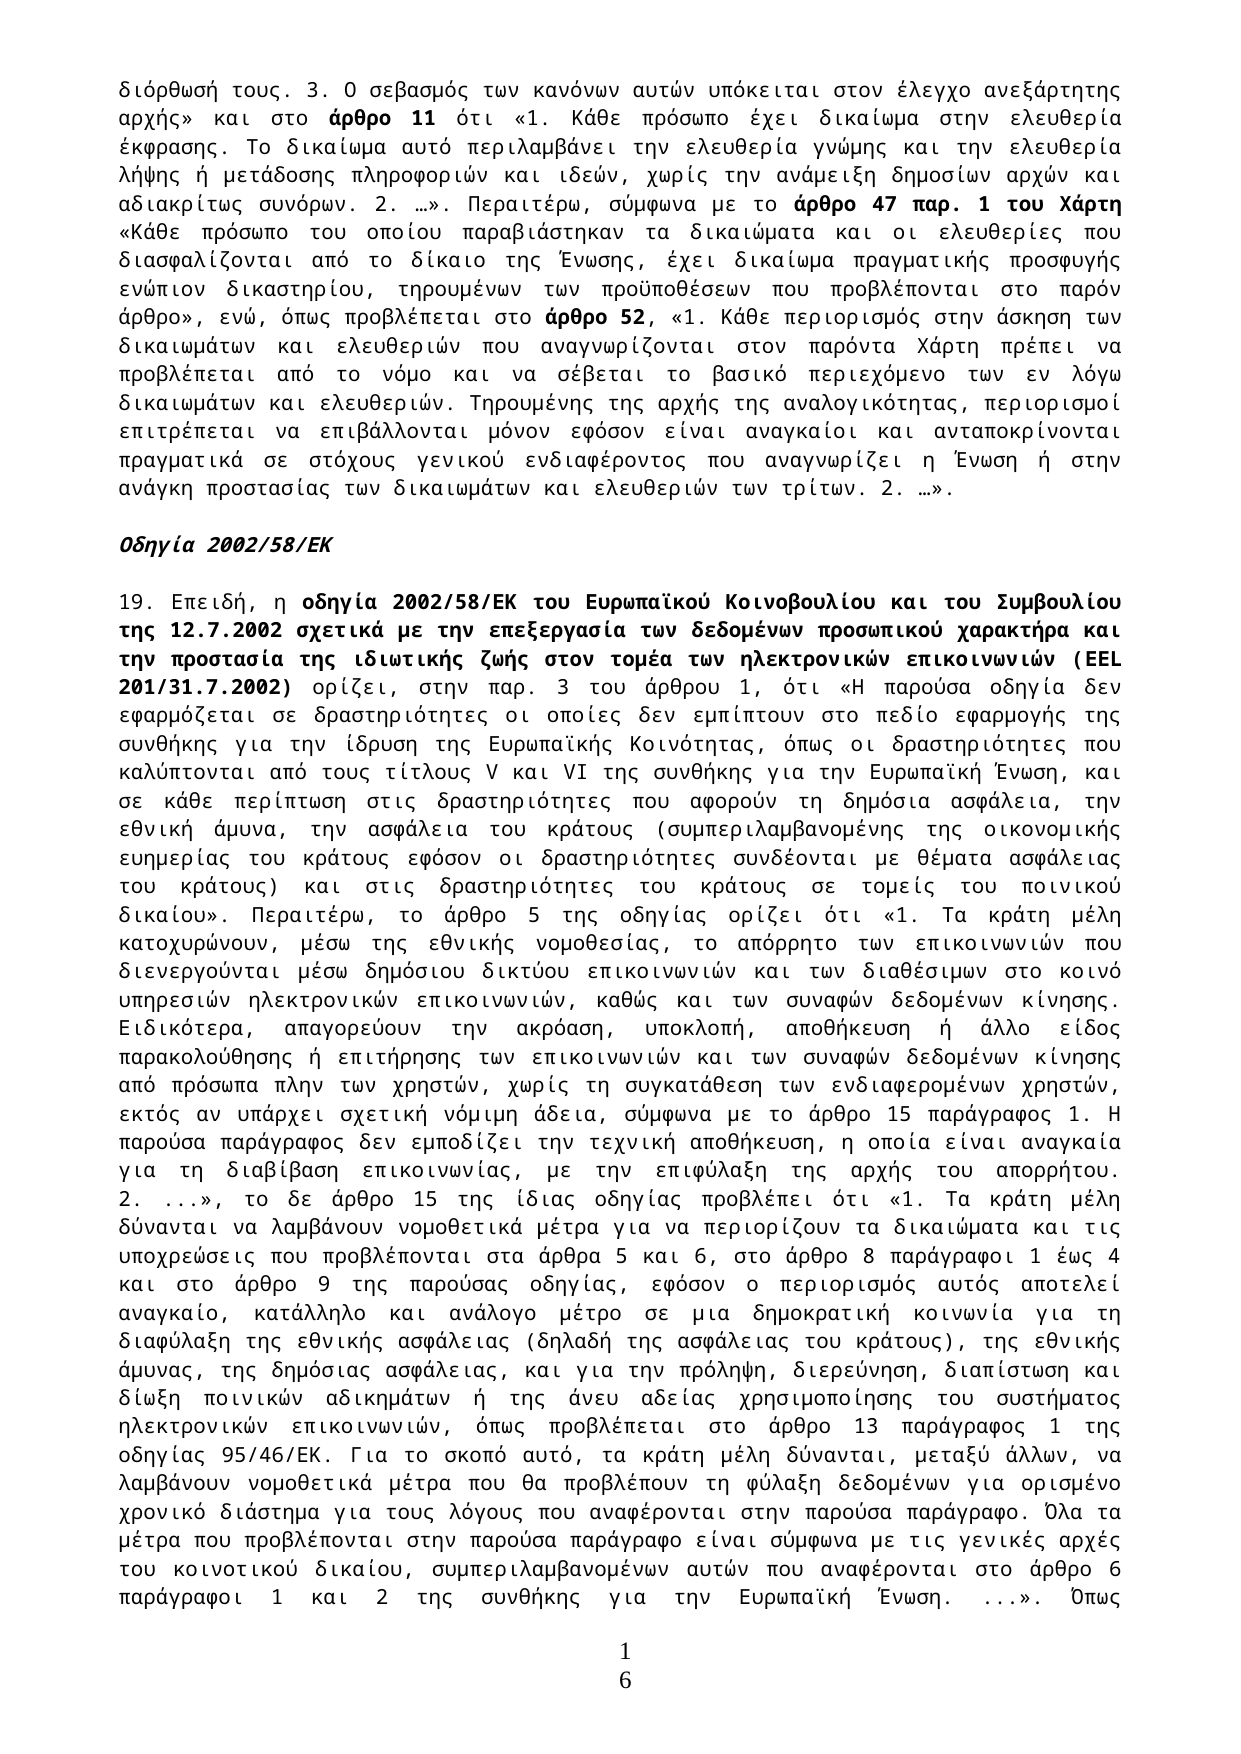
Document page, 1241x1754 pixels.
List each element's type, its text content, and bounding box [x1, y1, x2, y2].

text διόρθωσή τους. 3. Ο σεβασμός των κανόνων αυτών υπόκειται στον έλεγχο ανεξάρτητης αρχής» και στο άρθρο 11 ότι «1. Κάθε πρόσωπο έχει δικαίωμα στην ελευθερία έκφρασης. Το δικαίωμα αυτό περιλαμβάνει την ελευθερία γνώμης και την ελευθερία λήψης ή μετάδοσης πληροφοριών και ιδεών, χωρίς την ανάμειξη δημοσίων αρχών και αδιακρίτως συνόρων. 2. …». Περαιτέρω, σύμφωνα με το άρθρο 47 παρ. 1 του Χάρτη «Κάθε πρόσωπο του οποίου παραβιάστηκαν τα δικαιώματα και οι ελευθερίες που διασφαλίζονται από το δίκαιο της Ένωσης, έχει δικαίωμα πραγματικής προσφυγής ενώπιον δικαστηρίου, τηρουμένων των προϋποθέσεων που προβλέπονται στο παρόν άρθρο», ενώ, όπως προβλέπεται στο άρθρο 52, «1. Κάθε περιορισμός στην άσκηση των δικαιωμάτων και ελευθεριών που αναγνωρίζονται στον παρόντα Χάρτη πρέπει να προβλέπεται από το νόμο και να σέβεται το βασικό περιεχόμενο των εν λόγω δικαιωμάτων και ελευθεριών. Τηρουμένης της αρχής της αναλογικότητας, περιορισμοί επιτρέπεται να επιβάλλονται μόνον εφόσον είναι αναγκαίοι και ανταποκρίνονται πραγματικά σε στόχους γενικού ενδιαφέροντος που αναγνωρίζει η Ένωση ή στην ανάγκη προστασίας των δικαιωμάτων και ελευθεριών των τρίτων. 2. …». [118, 75, 1122, 502]
text Οδηγία 2002/58/ΕΚ [118, 530, 1122, 558]
text 19. Επειδή, η οδηγία 2002/58/ΕΚ του Ευρωπαϊκού Κοινοβουλίου και του Συμβουλίου της 12.7.2002 σχετικά με την επεξεργασία των δεδομένων προσωπικού χαρακτήρα και την προστασία της ιδιωτικής ζωής στον τομέα των ηλεκτρονικών επικοινωνιών (EEL 201/31.7.2002) ορίζει, στην παρ. 3 του άρθρου 1, ότι «Η παρούσα οδηγία δεν εφαρμόζεται σε δραστηριότητες οι οποίες δεν εμπίπτουν στο πεδίο εφαρμογής της συνθήκης για την ίδρυση της Ευρωπαϊκής Κοινότητας, όπως οι δραστηριότητες που καλύπτονται από τους τίτλους V και VI της συνθήκης για την Ευρωπαϊκή Ένωση, και σε κάθε περίπτωση στις δραστηριότητες που αφορούν τη δημόσια ασφάλεια, την εθνική άμυνα, την ασφάλεια του κράτους (συμπεριλαμβανομένης της οικονομικής ευημερίας του κράτους εφόσον οι δραστηριότητες συνδέονται με θέματα ασφάλειας του κράτους) και στις δραστηριότητες του κράτους σε τομείς του ποινικού δικαίου». Περαιτέρω, το άρθρο 5 της οδηγίας ορίζει ότι «1. Τα κράτη μέλη κατοχυρώνουν, μέσω της εθνικής νομοθεσίας, το απόρρητο των επικοινωνιών που διενεργούνται μέσω δημόσιου δικτύου επικοινωνιών και των διαθέσιμων στο κοινό υπηρεσιών ηλεκτρονικών επικοινωνιών, καθώς και των συναφών δεδομένων κίνησης. Ειδικότερα, απαγορεύουν την ακρόαση, υποκλοπή, αποθήκευση ή άλλο είδος παρακολούθησης ή επιτήρησης των επικοινωνιών και των συναφών δεδομένων κίνησης από πρόσωπα πλην των χρηστών, χωρίς τη συγκατάθεση των ενδιαφερομένων χρηστών, εκτός αν υπάρχει σχετική νόμιμη άδεια, σύμφωνα με το άρθρο 15 παράγραφος 1. Η παρούσα παράγραφος δεν εμποδίζει την τεχνική αποθήκευση, η οποία είναι αναγκαία για τη διαβίβαση επικοινωνίας, με την επιφύλαξη της αρχής του απορρήτου. 2. ...», το δε άρθρο 15 της ίδιας οδηγίας προβλέπει ότι «1. Τα κράτη μέλη δύνανται να λαμβάνουν νομοθετικά μέτρα για να περιορίζουν τα δικαιώματα και τις υποχρεώσεις που προβλέπονται στα άρθρα 5 και 6, στο άρθρο 8 παράγραφοι 1 έως 4 και στο άρθρο 9 της παρούσας οδηγίας, εφόσον ο περιορισμός αυτός αποτελεί αναγκαίο, κατάλληλο και ανάλογο μέτρο σε μια δημοκρατική κοινωνία για τη διαφύλαξη της εθνικής ασφάλειας (δηλαδή της ασφάλειας του κράτους), της εθνικής άμυνας, της δημόσιας ασφάλειας, και για την πρόληψη, διερεύνηση, διαπίστωση και δίωξη ποινικών αδικημάτων ή της άνευ αδείας χρησιμοποίησης του συστήματος ηλεκτρονικών επικοινωνιών, όπως προβλέπεται στο άρθρο 13 παράγραφος 1 της οδηγίας 95/46/ΕΚ. Για το σκοπό αυτό, τα κράτη μέλη δύνανται, μεταξύ άλλων, να λαμβάνουν νομοθετικά μέτρα που θα προβλέπουν τη φύλαξη δεδομένων για ορισμένο χρονικό διάστημα για τους λόγους που αναφέρονται στην παρούσα παράγραφο. Όλα τα μέτρα που προβλέπονται στην παρούσα παράγραφο είναι σύμφωνα με τις γενικές αρχές του κοινοτικού δικαίου, συμπεριλαμβανομένων αυτών που αναφέρονται στο άρθρο 6 παράγραφοι 1 και 2 της συνθήκης για την Ευρωπαϊκή Ένωση. ...». Όπως [118, 587, 1122, 1611]
